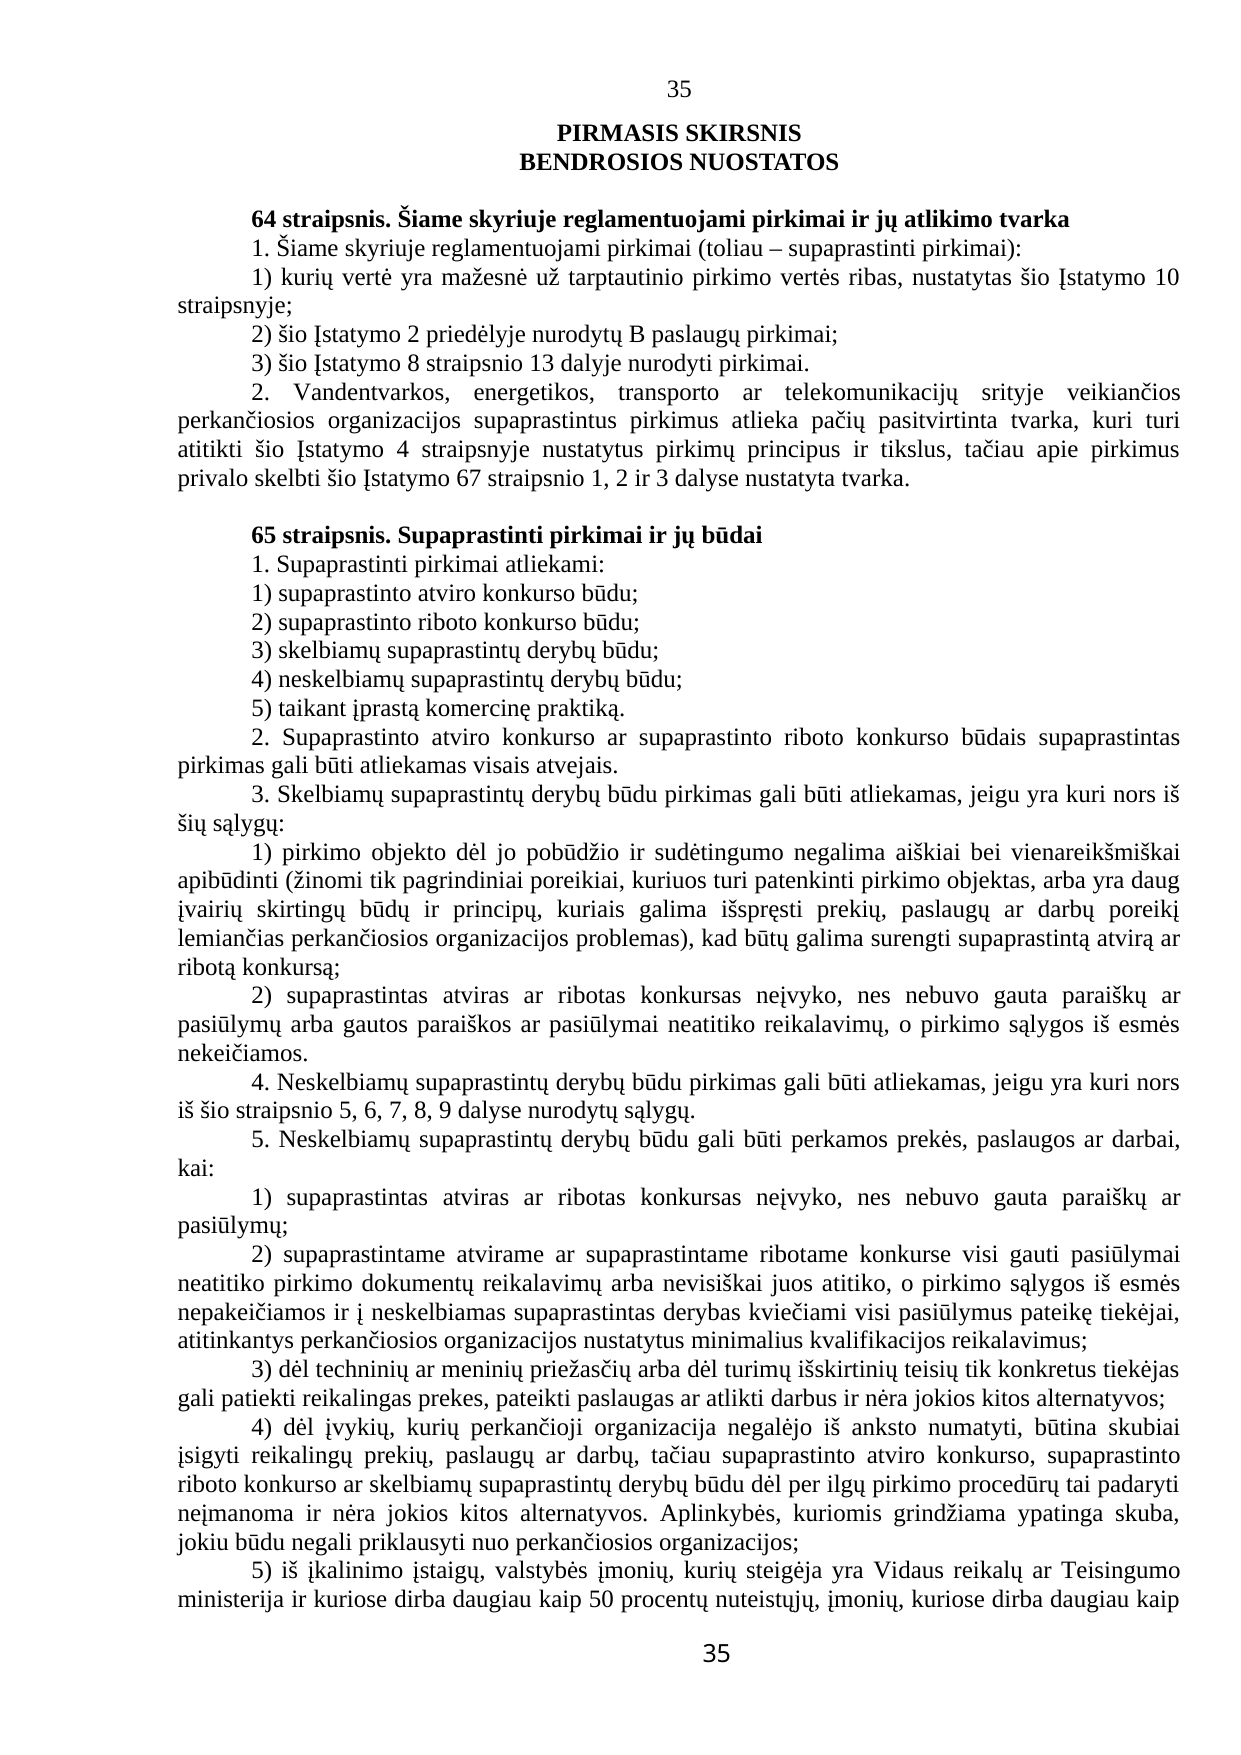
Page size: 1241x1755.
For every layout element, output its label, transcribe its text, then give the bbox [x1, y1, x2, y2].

text 1. Supaprastinti pirkimai atliekami: [177, 549, 1181, 578]
text 4) dėl įvykių, kurių perkančioji organizacija negalėjo iš anksto numatyti, būtina skubiai įsigyti reikalingų prekių, paslaugų ar darbų, tačiau supaprastinto atviro konkurso, supaprastinto riboto konkurso ar skelbiamų supaprastintų derybų būdu dėl per ilgų pirkimo procedūrų tai padaryti neįmanoma ir nėra jokios kitos alternatyvos. Aplinkybės, kuriomis grindžiama ypatinga skuba, jokiu būdu negali priklausyti nuo perkančiosios organizacijos; [177, 1412, 1181, 1556]
text 3) skelbiamų supaprastintų derybų būdu; [177, 636, 1181, 664]
text 2) supaprastinto riboto konkurso būdu; [177, 607, 1181, 636]
text 4) neskelbiamų supaprastintų derybų būdu; [177, 664, 1181, 693]
text 1) kurių vertė yra mažesnė už tarptautinio pirkimo vertės ribas, nustatytas šio Įstatymo 10 straipsnyje; [177, 262, 1181, 319]
text 1) supaprastintas atviras ar ribotas konkursas neįvyko, nes nebuvo gauta paraiškų ar pasiūlymų; [177, 1182, 1181, 1239]
text 3) šio Įstatymo 8 straipsnio 13 dalyje nurodyti pirkimai. [177, 348, 1181, 377]
text 2) šio Įstatymo 2 priedėlyje nurodytų B paslaugų pirkimai; [177, 319, 1181, 348]
text 64 straipsnis. Šiame skyriuje reglamentuojami pirkimai ir jų atlikimo tvarka [177, 204, 1181, 233]
text 1) supaprastinto atviro konkurso būdu; [177, 578, 1181, 607]
text 3) dėl techninių ar meninių priežasčių arba dėl turimų išskirtinių teisių tik konkretus tiekėjas gali patiekti reikalingas prekes, pateikti paslaugas ar atlikti darbus ir nėra jokios kitos alternatyvos; [177, 1354, 1181, 1412]
text bendrosios nuostatos [177, 147, 1181, 176]
text 2. Supaprastinto atviro konkurso ar supaprastinto riboto konkurso būdais supaprastintas pirkimas gali būti atliekamas visais atvejais. [177, 722, 1181, 779]
text PIRMASIS skirsnis [177, 118, 1181, 147]
text 2) supaprastintas atviras ar ribotas konkursas neįvyko, nes nebuvo gauta paraiškų ar pasiūlymų arba gautos paraiškos ar pasiūlymai neatitiko reikalavimų, o pirkimo sąlygos iš esmės nekeičiamos. [177, 981, 1181, 1067]
text 3. Skelbiamų supaprastintų derybų būdu pirkimas gali būti atliekamas, jeigu yra kuri nors iš šių sąlygų: [177, 779, 1181, 837]
text 5) iš įkalinimo įstaigų, valstybės įmonių, kurių steigėja yra Vidaus reikalų ar Teisingumo ministerija ir kuriose dirba daugiau kaip 50 procentų nuteistųjų, įmonių, kuriose dirba daugiau kaip [177, 1556, 1181, 1613]
text 2) supaprastintame atvirame ar supaprastintame ribotame konkurse visi gauti pasiūlymai neatitiko pirkimo dokumentų reikalavimų arba nevisiškai juos atitiko, o pirkimo sąlygos iš esmės nepakeičiamos ir į neskelbiamas supaprastintas derybas kviečiami visi pasiūlymus pateikę tiekėjai, atitinkantys perkančiosios organizacijos nustatytus minimalius kvalifikacijos reikalavimus; [177, 1239, 1181, 1354]
text 2. Vandentvarkos, energetikos, transporto ar telekomunikacijų srityje veikiančios perkančiosios organizacijos supaprastintus pirkimus atlieka pačių pasitvirtinta tvarka, kuri turi atitikti šio Įstatymo 4 straipsnyje nustatytus pirkimų principus ir tikslus, tačiau apie pirkimus privalo skelbti šio Įstatymo 67 straipsnio 1, 2 ir 3 dalyse nustatyta tvarka. [177, 377, 1181, 492]
text 1. Šiame skyriuje reglamentuojami pirkimai (toliau – supaprastinti pirkimai): [177, 233, 1181, 262]
text 4. Neskelbiamų supaprastintų derybų būdu pirkimas gali būti atliekamas, jeigu yra kuri nors iš šio straipsnio 5, 6, 7, 8, 9 dalyse nurodytų sąlygų. [177, 1067, 1181, 1124]
text 65 straipsnis. Supaprastinti pirkimai ir jų būdai [177, 521, 1181, 549]
text 1) pirkimo objekto dėl jo pobūdžio ir sudėtingumo negalima aiškiai bei vienareikšmiškai apibūdinti (žinomi tik pagrindiniai poreikiai, kuriuos turi patenkinti pirkimo objektas, arba yra daug įvairių skirtingų būdų ir principų, kuriais galima išspręsti prekių, paslaugų ar darbų poreikį lemiančias perkančiosios organizacijos problemas), kad būtų galima surengti supaprastintą atvirą ar ribotą konkursą; [177, 837, 1181, 981]
text 5) taikant įprastą komercinę praktiką. [177, 693, 1181, 722]
text 5. Neskelbiamų supaprastintų derybų būdu gali būti perkamos prekės, paslaugos ar darbai, kai: [177, 1124, 1181, 1182]
